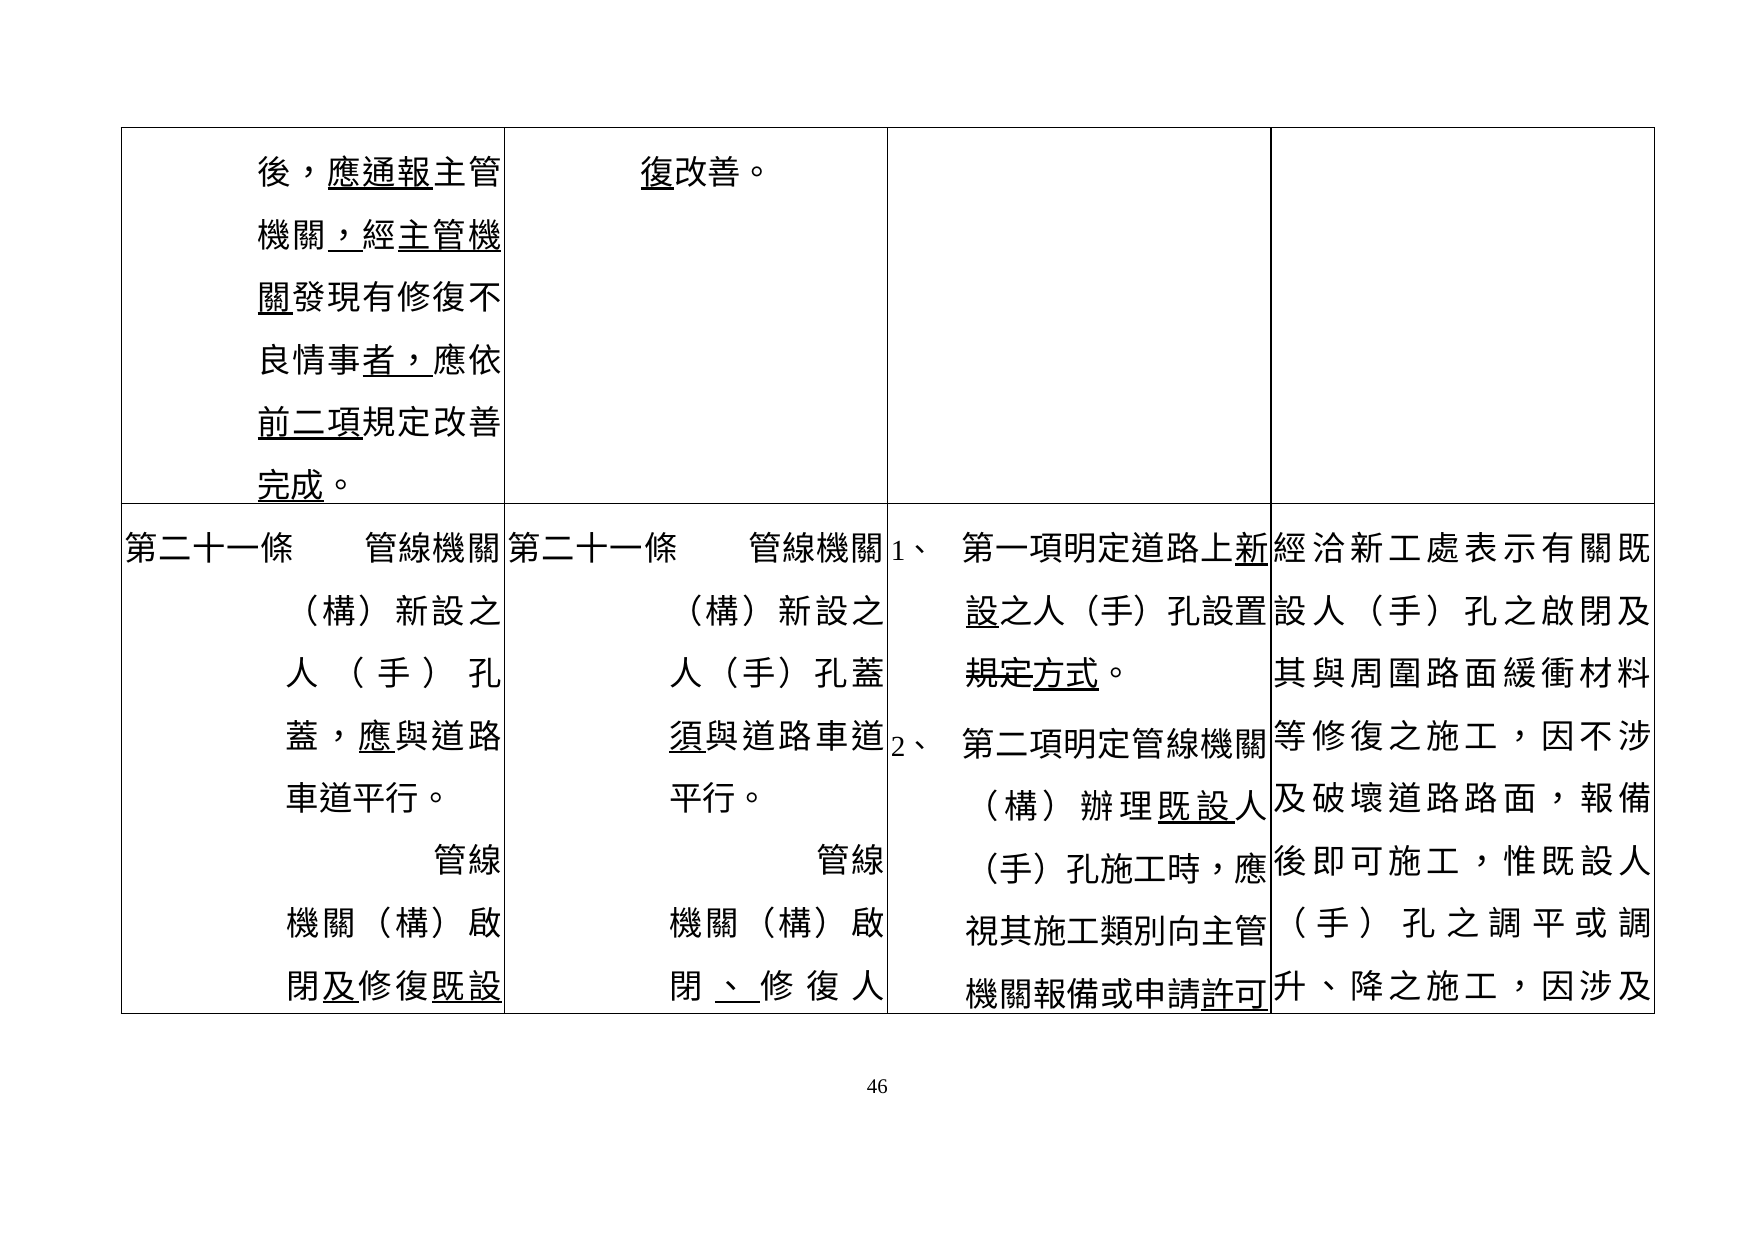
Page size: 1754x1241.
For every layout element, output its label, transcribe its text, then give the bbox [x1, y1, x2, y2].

table_cell 第二十一條 管線機關（構）新設之人（手）孔蓋，應與道路車道平行。 管線機關（構）啟閉及修復既設 [122, 504, 504, 1013]
table_cell 後，應通報主管機關，經主管機關發現有修復不良情事者，應依前二項規定改善完成。 [122, 128, 504, 503]
table_cell 經洽新工處表示有關既設人（手）孔之啟閉及其與周圍路面緩衝材料等修復之施工，因不涉及破壞道路路面，報備後即可施工，惟既設人（手）孔之調平或調升、降之施工，因涉及 [1272, 504, 1654, 1013]
table_cell [888, 128, 1270, 503]
table_cell [1272, 128, 1654, 503]
table_cell 復改善。 [505, 128, 887, 503]
table_cell 第二十一條 管線機關（構）新設之人（手）孔蓋須與道路車道平行。 管線機關（構）啟閉、修復人 [505, 504, 887, 1013]
table_cell 第一項明定道路上新設之人（手）孔設置規定方式。 第二項明定管線機關（構）辦理既設人（手）孔施工時，應視其施工類別向主管機關報備或申請許可核准後，始使得施工，係審酌既設人（手）孔之啟閉及其與周圍路面緩衝材料等局部修復之施工，因不涉及挖掘與破壞道路路面之行為，報備後即可施工，惟既設人（手）孔之調平或調升、降之施工，因涉及挖掘與破壞道路路面之行為，需申請許可後始得施工。 第三項明定人（手）孔施工中告示牌之設置方式，以告知用路人相關施工資訊。 第四項明定人（手）孔施工後告示牌之設置方式，以告知用路人相關施工資訊。 [888, 504, 1270, 1013]
